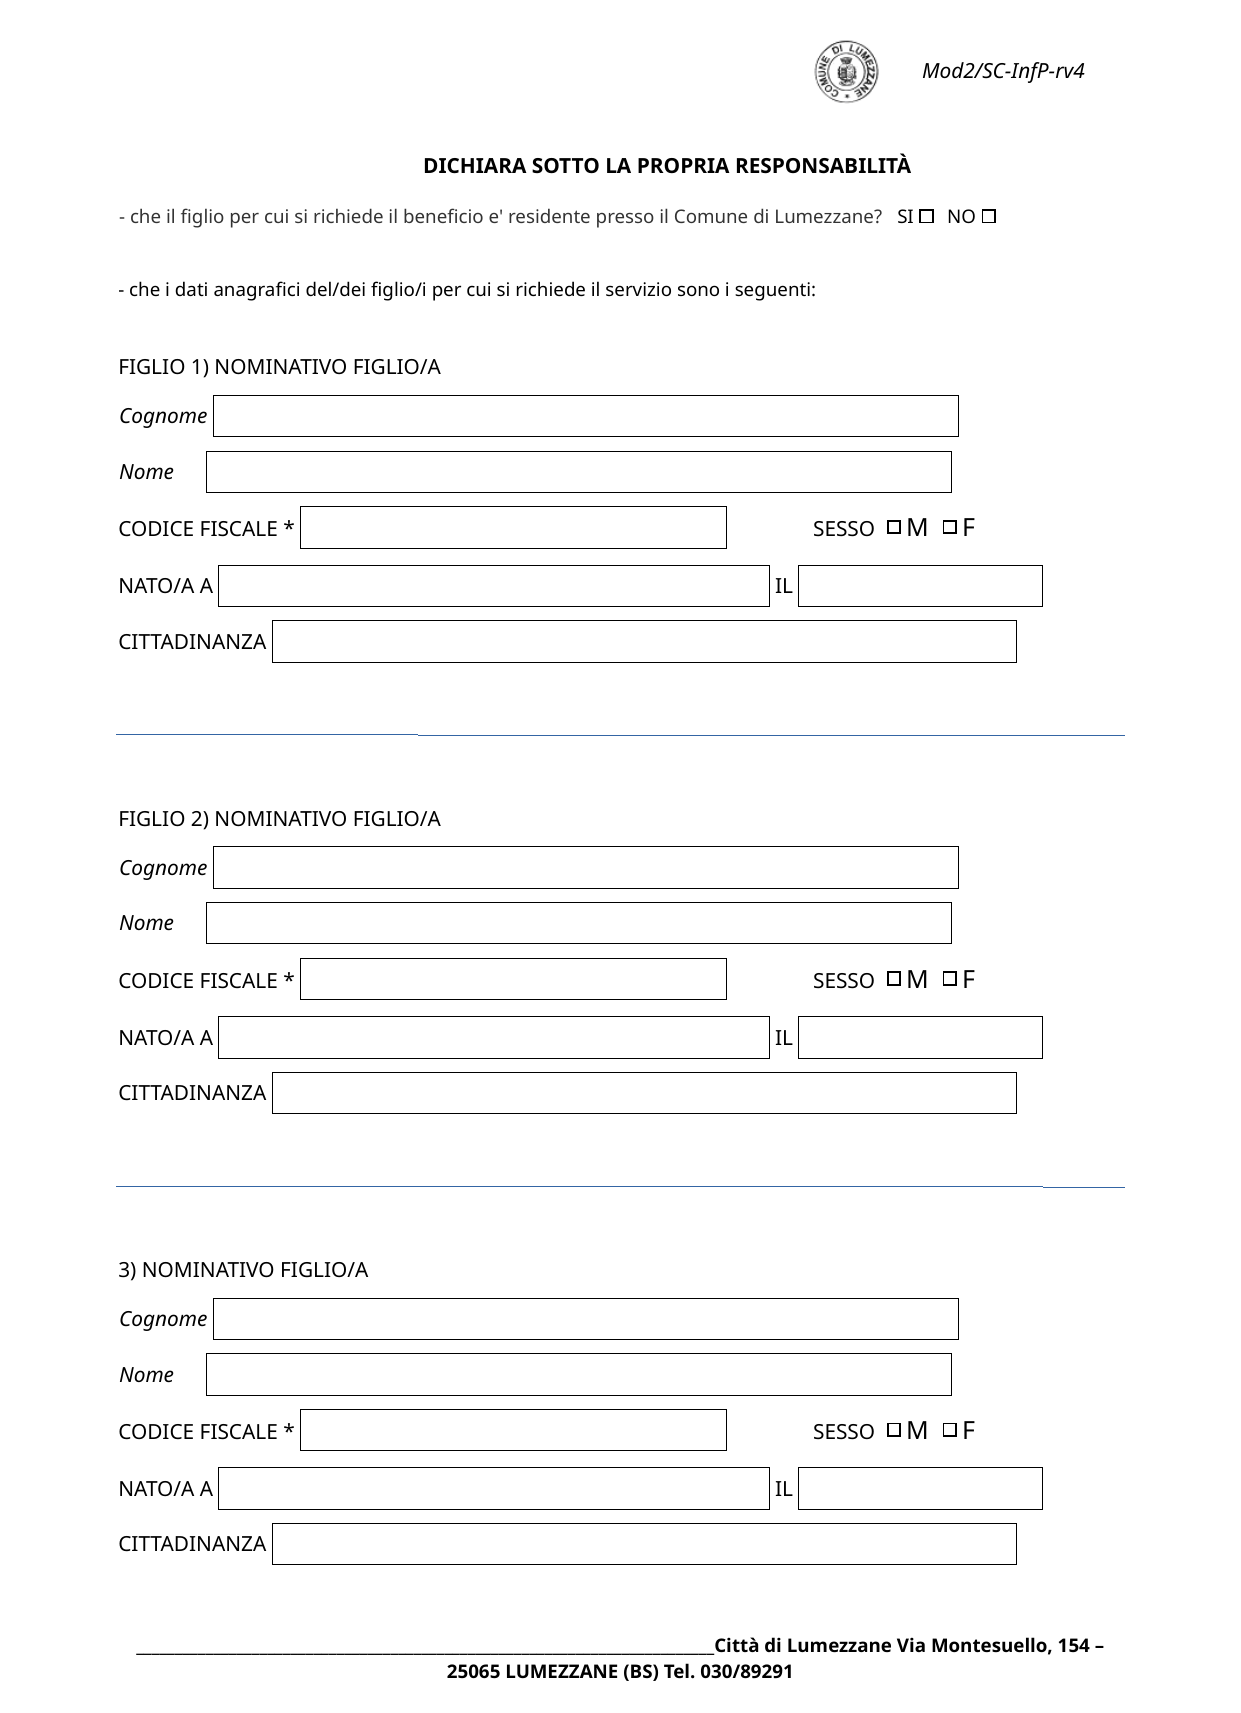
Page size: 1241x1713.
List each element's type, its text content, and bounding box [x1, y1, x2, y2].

text Cognome [119, 1298, 213, 1339]
text Cognome [119, 395, 213, 437]
text Nome [119, 1353, 206, 1395]
text CODICE FISCALE * [118, 1409, 300, 1451]
text [959, 395, 1122, 437]
text SESSO M F [727, 506, 1122, 548]
text SESSO M F [727, 958, 1122, 999]
text [959, 1298, 1122, 1339]
text IL [770, 565, 798, 606]
picture [811, 35, 881, 106]
text NATO/A A [118, 1016, 218, 1058]
subtitle DICHIARA SOTTO LA PROPRIA RESPONSABILITÀ [212, 151, 1122, 179]
text [952, 1353, 1122, 1395]
text [1017, 620, 1122, 662]
text CODICE FISCALE * [118, 506, 300, 548]
text [952, 902, 1122, 943]
text 3) NOMINATIVO FIGLIO/A [118, 1255, 1122, 1284]
text [959, 846, 1122, 888]
text CODICE FISCALE * [118, 958, 300, 999]
text FIGLIO 2) NOMINATIVO FIGLIO/A [118, 804, 1122, 832]
text CITTADINANZA [118, 1072, 272, 1113]
text [1043, 1467, 1122, 1509]
text Nome [119, 902, 206, 943]
text FIGLIO 1) NOMINATIVO FIGLIO/A [118, 352, 1122, 381]
text NATO/A A [118, 565, 218, 606]
text Nome [119, 451, 206, 492]
text Cognome [119, 846, 213, 888]
text [1017, 1523, 1122, 1564]
text - che i dati anagrafici del/dei figlio/i per cui si richiede il servizio sono i seguenti: [118, 276, 1122, 302]
text [952, 451, 1122, 492]
text CITTADINANZA [118, 1523, 272, 1564]
text [1043, 565, 1122, 606]
text IL [770, 1467, 798, 1509]
text [1017, 1072, 1122, 1113]
text IL [770, 1016, 798, 1058]
text SESSO M F [727, 1409, 1122, 1451]
text [1043, 1016, 1122, 1058]
text NATO/A A [118, 1467, 218, 1509]
text - che il figlio per cui si richiede il beneficio e' residente presso il Comune di Lumezzane? SI NO [119, 204, 1122, 229]
text CITTADINANZA [118, 620, 272, 662]
